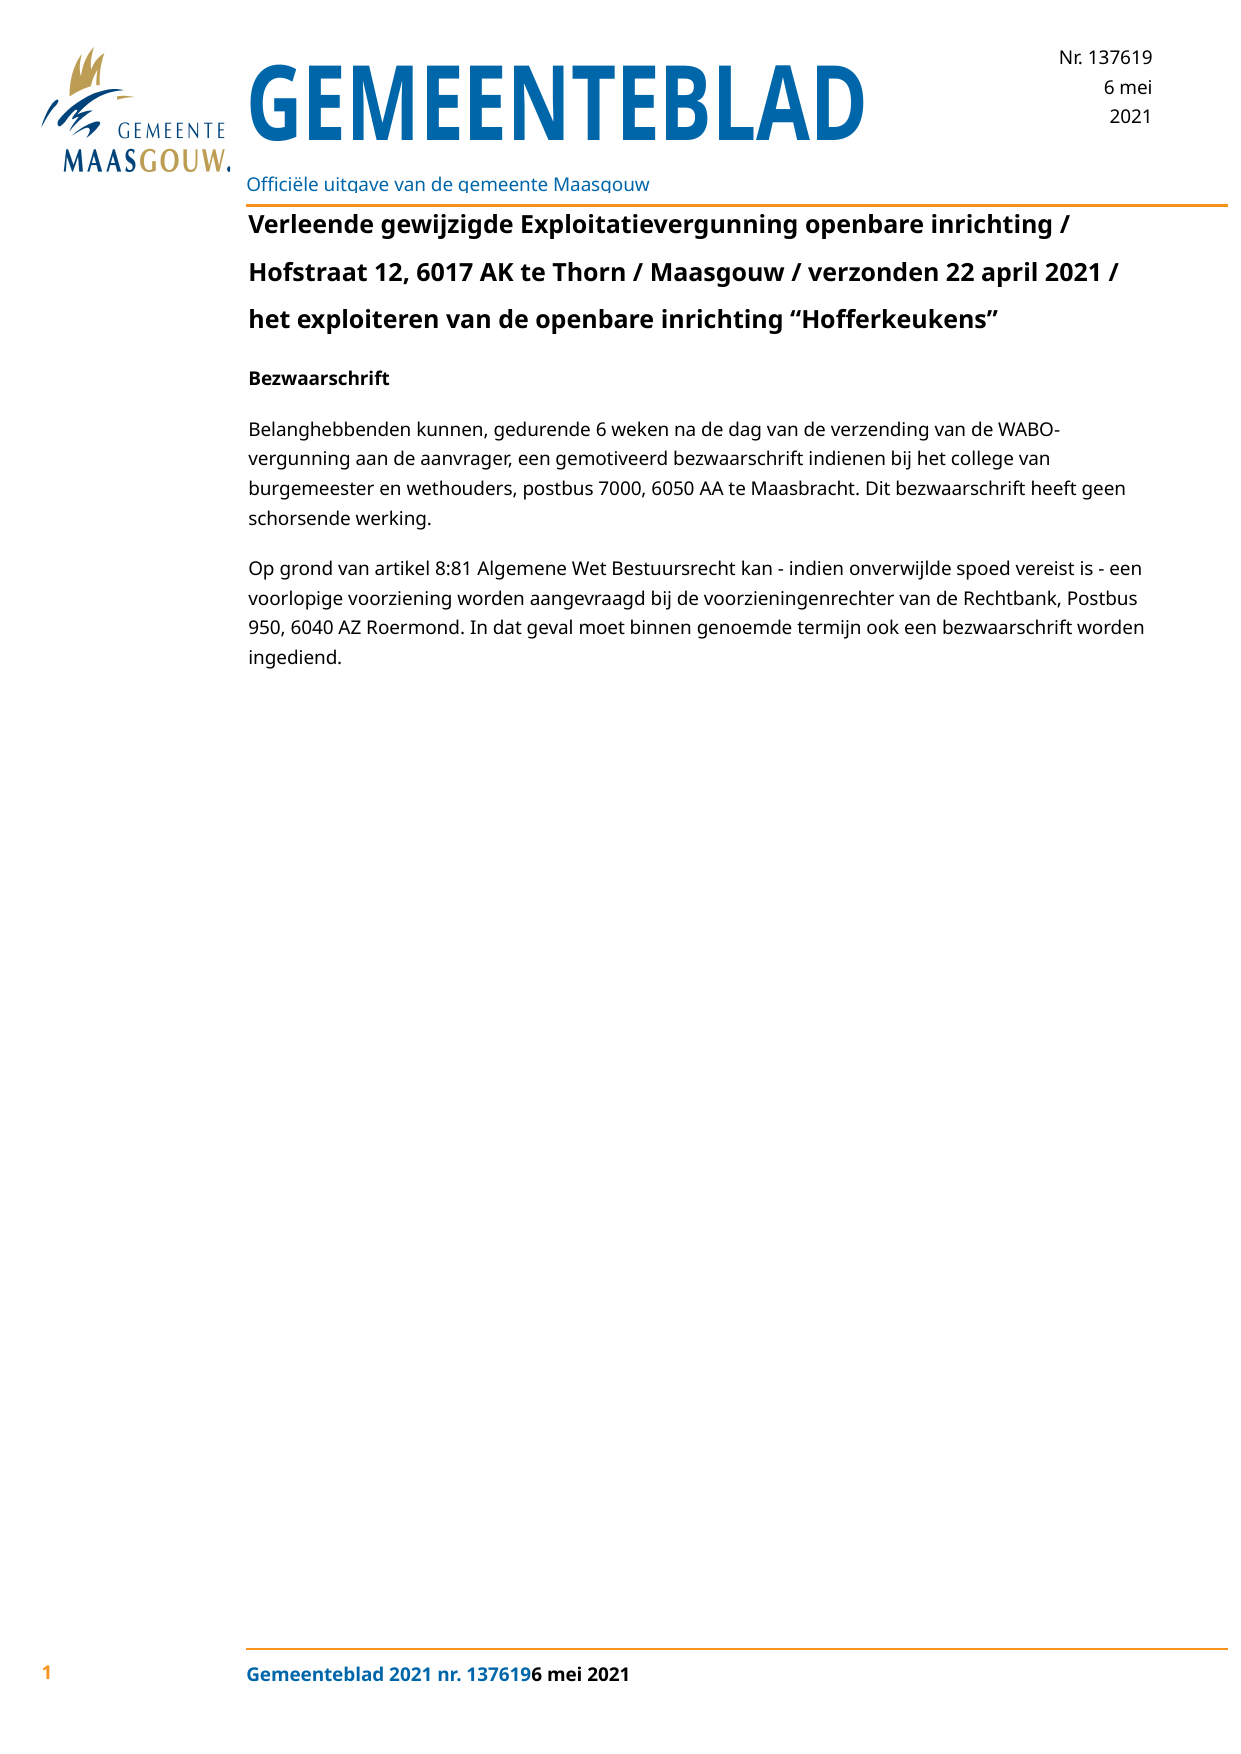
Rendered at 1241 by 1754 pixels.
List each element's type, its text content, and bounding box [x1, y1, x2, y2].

text Op grond van artikel 8:81 Algemene Wet Bestuursrecht kan - indien onverwijlde spoed vereist is - een voorlopige voorziening worden aangevraagd bij de voorzieningenrechter van de Rechtbank, Postbus 950, 6040 AZ Roermond. In dat geval moet binnen genoemde termijn ook een bezwaarschrift worden ingediend. [248, 555, 1152, 669]
text Bezwaarschrift [248, 366, 1152, 391]
picture [41, 47, 231, 172]
text Belanghebbenden kunnen, gedurende 6 weken na de dag van de verzending van de WABO-vergunning aan de aanvrager, een gemotiveerd bezwaarschrift indienen bij het college van burgemeester en wethouders, postbus 7000, 6050 AA te Maasbracht. Dit bezwaarschrift heeft geen schorsende werking. [248, 416, 1152, 530]
text Verleende gewijzigde Exploitatievergunning openbare inrichting / Hofstraat 12, 6017 AK te Thorn / Maasgouw / verzonden 22 april 2021 / het exploiteren van de openbare inrichting “Hofferkeukens” [248, 207, 1152, 336]
